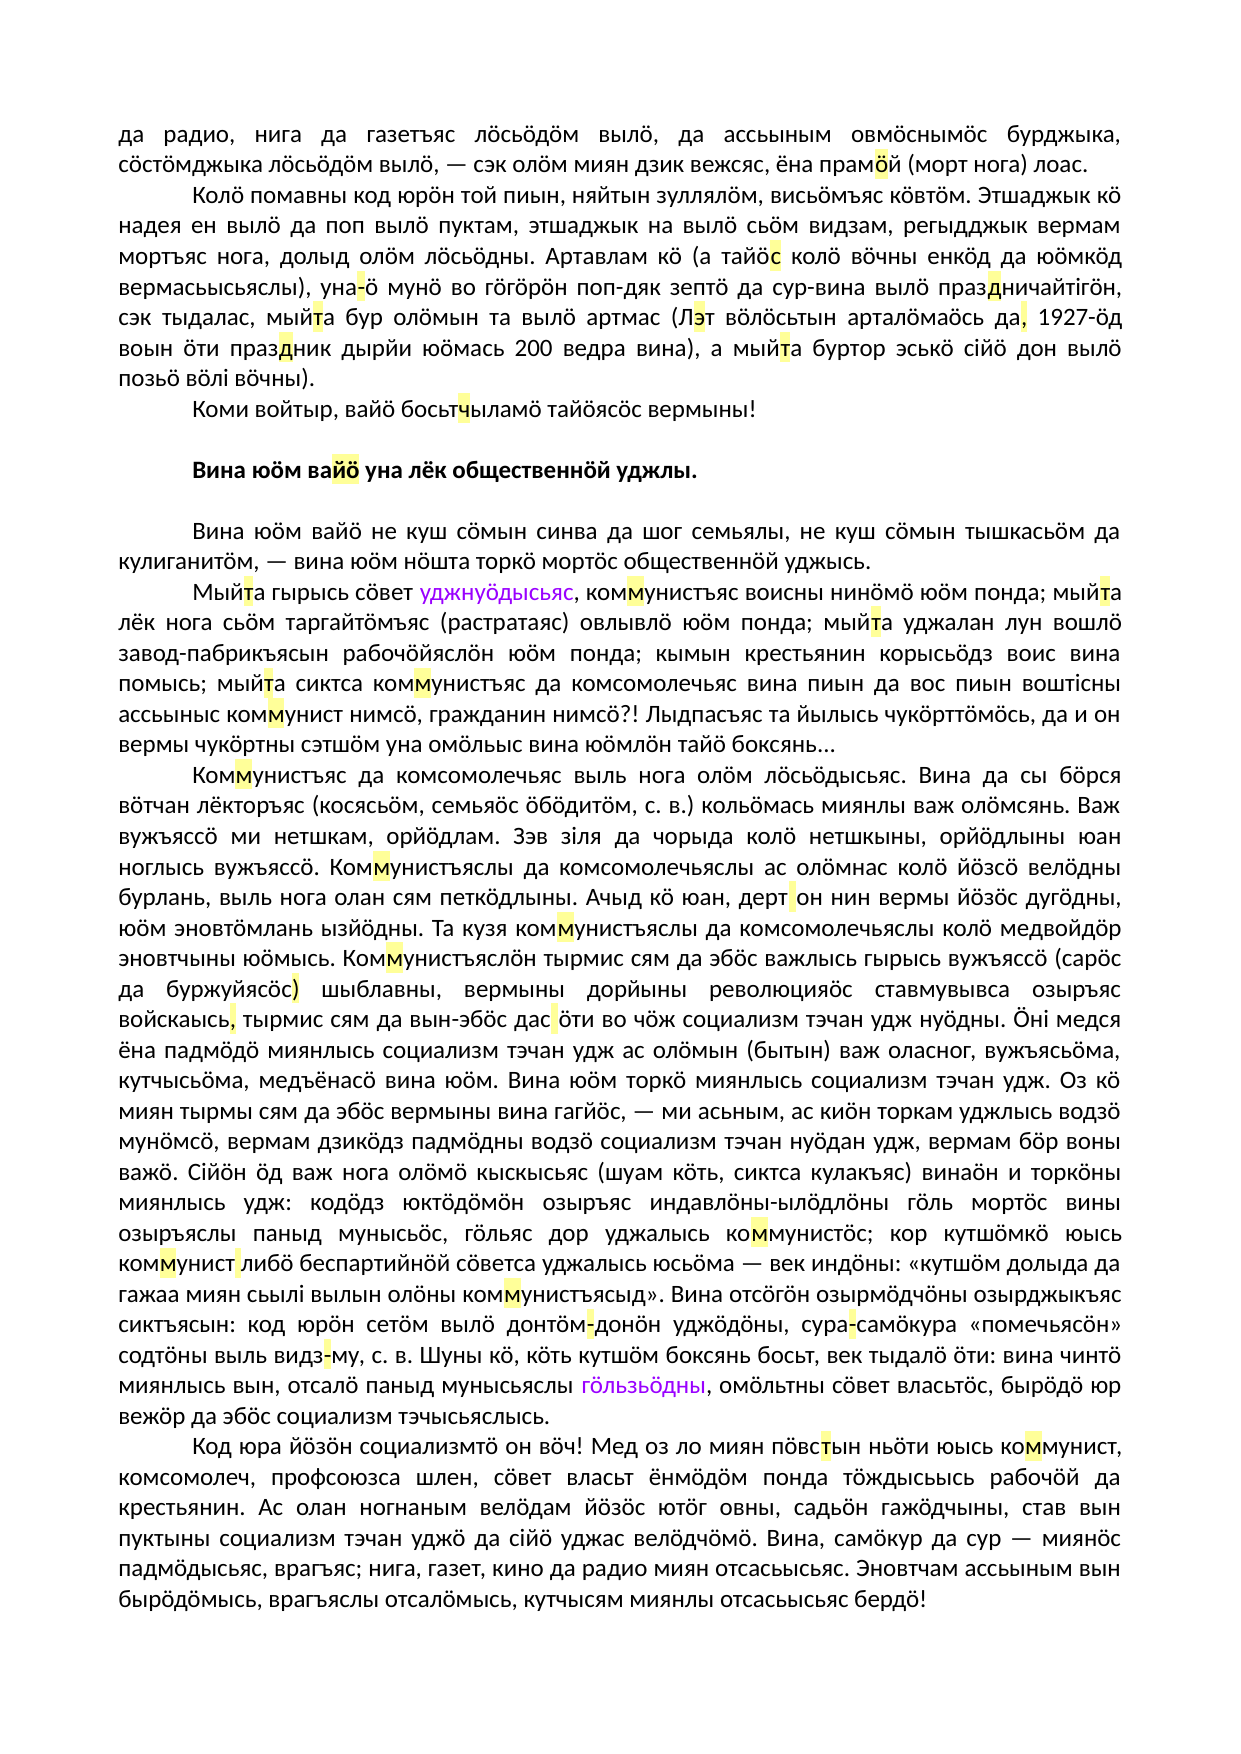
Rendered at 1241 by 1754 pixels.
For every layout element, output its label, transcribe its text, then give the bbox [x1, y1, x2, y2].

text Колӧ помавны код юрӧн той пиын, няйтын зуллялӧм, висьӧмъяс кӧвтӧм. Этшаджык кӧ надея ен вылӧ да поп вылӧ пуктам, этшаджык на вылӧ сьӧм видзам, регыдджык вермам мортъяс нога, долыд олӧм лӧсьӧдны. Артавлам кӧ (а тайӧс колӧ вӧчны енкӧд да юӧмкӧд вермасьысьяслы), уна-ӧ мунӧ во гӧгӧрӧн поп-дяк зептӧ да сур-вина вылӧ праздничайтігӧн, сэк тыдалас, мыйта бур олӧмын та вылӧ артмас (Лэт вӧлӧсьтын арталӧмаӧсь да, 1927-ӧд воын ӧти праздник дырйи юӧмась 200 ведра вина), а мыйта буртор эськӧ сійӧ дон вылӧ позьӧ вӧлі вӧчны). [118, 179, 1122, 393]
text Вина юӧм вайӧ уна лёк общественнӧй уджлы. [118, 454, 1122, 484]
text Код юра йӧзӧн социализмтӧ он вӧч! Мед оз ло миян пӧвстын ньӧти юысь коммунист, комсомолеч, профсоюзса шлен, сӧвет власьт ёнмӧдӧм понда тӧждысьысь рабочӧй да крестьянин. Ас олан ногнаным велӧдам йӧзӧс ютӧг овны, садьӧн гажӧдчыны, став вын пуктыны социализм тэчан уджӧ да сійӧ уджас велӧдчӧмӧ. Вина, самӧкур да сур — миянӧс падмӧдысьяс, врагъяс; нига, газет, кино да радио миян отсасьысьяс. Эновтчам ассьыным вын бырӧдӧмысь, врагъяслы отсалӧмысь, кутчысям миянлы отсасьысьяс бердӧ! [118, 1431, 1122, 1614]
text да радио, нига да газетъяс лӧсьӧдӧм вылӧ, да ассьыным овмӧснымӧс бурджыка, сӧстӧмджыка лӧсьӧдӧм вылӧ, — сэк олӧм миян дзик вежсяс, ёна прамӧй (морт нога) лоас. [118, 118, 1122, 179]
text Мыйта гырысь сӧвет уджнуӧдысьяс, коммунистъяс воисны нинӧмӧ юӧм понда; мыйта лёк нога сьӧм таргайтӧмъяс (растратаяс) овлывлӧ юӧм понда; мыйта уджалан лун вошлӧ завод-пабрикъясын рабочӧйяслӧн юӧм понда; кымын крестьянин корысьӧдз воис вина помысь; мыйта сиктса коммунистъяс да комсомолечьяс вина пиын да вос пиын воштісны ассьыныс коммунист нимсӧ, гражданин нимсӧ?! Лыдпасъяс та йылысь чукӧрттӧмӧсь, да и он вермы чукӧртны сэтшӧм уна омӧльыс вина юӧмлӧн тайӧ боксянь... [118, 576, 1122, 759]
text Коммунистъяс да комсомолечьяс выль нога олӧм лӧсьӧдысьяс. Вина да сы бӧрся вӧтчан лёкторъяс (косясьӧм, семьяӧс ӧбӧдитӧм, с. в.) кольӧмась миянлы важ олӧмсянь. Важ вужъяссӧ ми нетшкам, орйӧдлам. Зэв зіля да чорыда колӧ нетшкыны, орйӧдлыны юан ноглысь вужъяссӧ. Коммунистъяслы да комсомолечьяслы ас олӧмнас колӧ йӧзсӧ велӧдны бурлань, выль нога олан сям петкӧдлыны. Ачыд кӧ юан, дерт он нин вермы йӧзӧс дугӧдны, юӧм эновтӧмлань ызйӧдны. Та кузя коммунистъяслы да комсомолечьяслы колӧ медвойдӧр эновтчыны юӧмысь. Коммунистъяслӧн тырмис сям да эбӧс важлысь гырысь вужъяссӧ (сарӧс да буржуйясӧс) шыблавны, вермыны дорйыны революцияӧс ставмувывса озыръяс войскаысь, тырмис сям да вын-эбӧс дас ӧти во чӧж социализм тэчан удж нуӧдны. Ӧні медся ёна падмӧдӧ миянлысь социализм тэчан удж ас олӧмын (бытын) важ оласног, вужъясьӧма, кутчысьӧма, медъёнасӧ вина юӧм. Вина юӧм торкӧ миянлысь социализм тэчан удж. Оз кӧ миян тырмы сям да эбӧс вермыны вина гагйӧс, — ми асьным, ас киӧн торкам уджлысь водзӧ мунӧмсӧ, вермам дзикӧдз падмӧдны водзӧ социализм тэчан нуӧдан удж, вермам бӧр воны важӧ. Сійӧн ӧд важ нога олӧмӧ кыскысьяс (шуам кӧть, сиктса кулакъяс) винаӧн и торкӧны миянлысь удж: кодӧдз юктӧдӧмӧн озыръяс индавлӧны-ылӧдлӧны гӧль мортӧс вины озыръяслы паныд мунысьӧс, гӧльяс дор уджалысь коммунистӧс; кор кутшӧмкӧ юысь коммунист либӧ беспартийнӧй сӧветса уджалысь юсьӧма — век индӧны: «кутшӧм долыда да гажаа миян сьылі вылын олӧны коммунистъясыд». Вина отсӧгӧн озырмӧдчӧны озырджыкъяс сиктъясын: код юрӧн сетӧм вылӧ донтӧм-донӧн уджӧдӧны, сура-самӧкура «помечьясӧн» содтӧны выль видз-му, с. в. Шуны кӧ, кӧть кутшӧм боксянь босьт, век тыдалӧ ӧти: вина чинтӧ миянлысь вын, отсалӧ паныд мунысьяслы гӧльзьӧдны, омӧльтны сӧвет власьтӧс, бырӧдӧ юр вежӧр да эбӧс социализм тэчысьяслысь. [118, 759, 1122, 1431]
text Вина юӧм вайӧ не куш сӧмын синва да шог семьялы, не куш сӧмын тышкасьӧм да кулиганитӧм, — вина юӧм нӧшта торкӧ мортӧс общественнӧй уджысь. [118, 515, 1122, 576]
text Коми войтыр, вайӧ босьтчыламӧ тайӧясӧс вермыны! [118, 393, 1122, 423]
